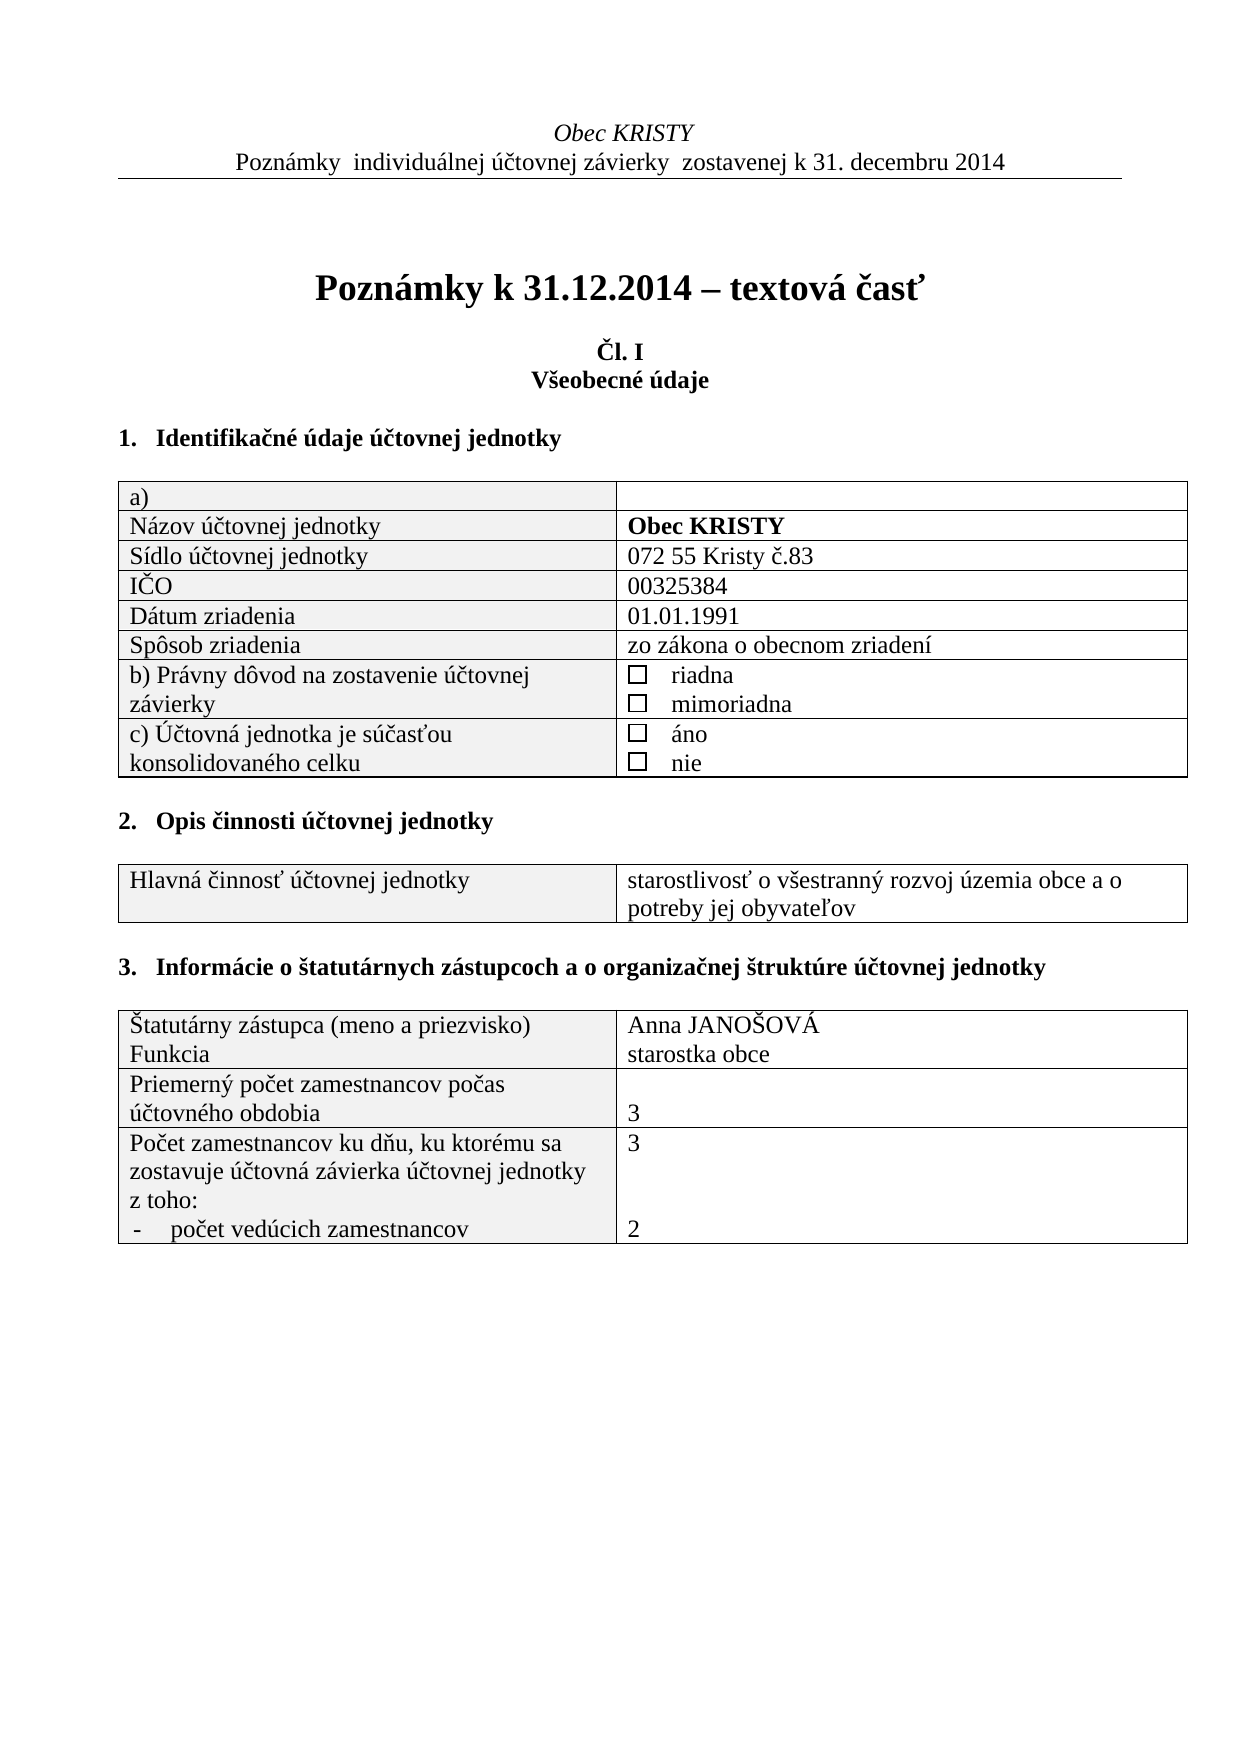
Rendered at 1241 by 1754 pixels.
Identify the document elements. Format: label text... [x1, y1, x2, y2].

table_cell Obec KRISTY [617, 511, 1187, 540]
list Informácie o štatutárnych zástupcoch a o organizačnej štruktúre účtovnej jednotky [118, 952, 1122, 981]
table_cell 072 55 Kristy č.83 [617, 541, 1187, 570]
text Všeobecné údaje [118, 366, 1122, 394]
table_header Hlavná činnosť účtovnej jednotky [119, 865, 616, 922]
table_cell Spôsob zriadenia [119, 631, 616, 659]
table_cell zo zákona o obecnom zriadení [617, 631, 1187, 659]
table_cell IČO [119, 571, 616, 600]
table_header Anna JANOŠOVÁ starostka obce [617, 1011, 1187, 1068]
list Identifikačné údaje účtovnej jednotky [118, 423, 1122, 452]
table_cell riadna mimoriadna [617, 660, 1187, 718]
table_header a) [119, 482, 616, 510]
table_cell 3 2 [617, 1128, 1187, 1243]
table_header [617, 482, 1187, 510]
table_cell c) Účtovná jednotka je súčasťou konsolidovaného celku [119, 719, 616, 776]
text Čl. I [118, 337, 1122, 366]
table_cell Počet zamestnancov ku dňu, ku ktorému sa zostavuje účtovná závierka účtovnej jednotky z toho: počet vedúcich zamestnancov [119, 1128, 616, 1243]
table_header starostlivosť o všestranný rozvoj územia obce a o potreby jej obyvateľov [617, 865, 1187, 922]
table_cell 00325384 [617, 571, 1187, 600]
table_header Štatutárny zástupca (meno a priezvisko) Funkcia [119, 1011, 616, 1068]
list Opis činnosti účtovnej jednotky [118, 806, 1122, 835]
table_cell Názov účtovnej jednotky [119, 511, 616, 540]
table_cell Sídlo účtovnej jednotky [119, 541, 616, 570]
text Poznámky k 31.12.2014 – textová časť [118, 265, 1122, 308]
text Poznámky individuálnej účtovnej závierky zostavenej k 31. decembru 2014 [118, 147, 1122, 178]
text Obec KRISTY [118, 118, 1131, 147]
table_cell Dátum zriadenia [119, 601, 616, 629]
table_cell b) Právny dôvod na zostavenie účtovnej závierky [119, 660, 616, 718]
table_cell 3 [617, 1069, 1187, 1127]
table_cell 01.01.1991 [617, 601, 1187, 629]
table_cell Priemerný počet zamestnancov počas účtovného obdobia [119, 1069, 616, 1127]
table_cell áno nie [617, 719, 1187, 776]
